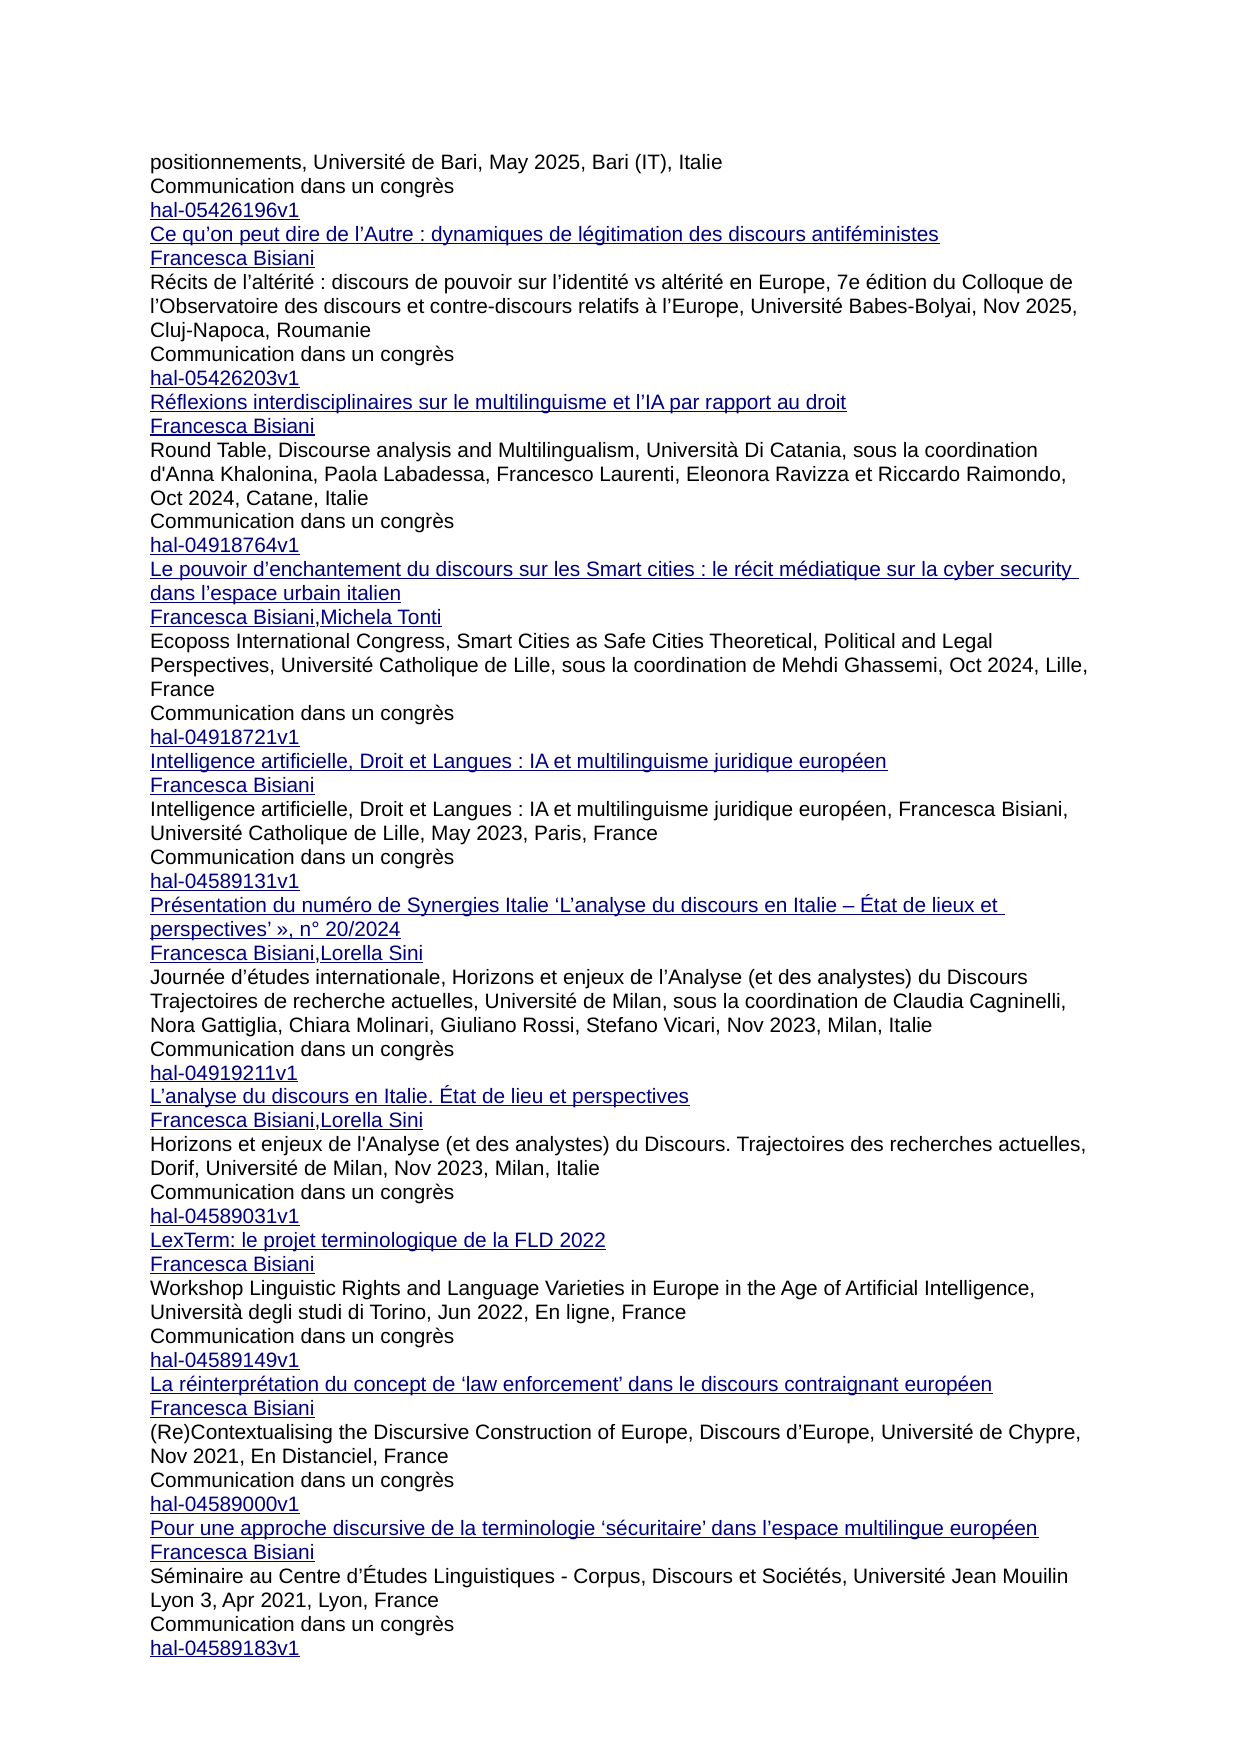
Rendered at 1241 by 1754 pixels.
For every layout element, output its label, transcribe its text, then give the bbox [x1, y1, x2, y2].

table_header positionnements, Université de Bari, May 2025, Bari (IT), Italie Communication dans un congrès hal-05426196v1 [150, 150, 1090, 222]
table_cell Présentation du numéro de Synergies Italie ‘L’analyse du discours en Italie – État de lieux et perspectives’ », n° 20/2024 Francesca Bisiani,Lorella Sini Journée d’études internationale, Horizons et enjeux de l’Analyse (et des analystes) du Discours Trajectoires de recherche actuelles, Université de Milan, sous la coordination de Claudia Cagninelli, Nora Gattiglia, Chiara Molinari, Giuliano Rossi, Stefano Vicari, Nov 2023, Milan, Italie Communication dans un congrès hal-04919211v1 [150, 893, 1090, 1084]
table_cell L’analyse du discours en Italie. État de lieu et perspectives Francesca Bisiani,Lorella Sini Horizons et enjeux de l'Analyse (et des analystes) du Discours. Trajectoires des recherches actuelles, Dorif, Université de Milan, Nov 2023, Milan, Italie Communication dans un congrès hal-04589031v1 [150, 1084, 1090, 1228]
table_cell LexTerm: le projet terminologique de la FLD 2022 Francesca Bisiani Workshop Linguistic Rights and Language Varieties in Europe in the Age of Artificial Intelligence, Università degli studi di Torino, Jun 2022, En ligne, France Communication dans un congrès hal-04589149v1 [150, 1228, 1090, 1372]
table_cell La réinterprétation du concept de ‘law enforcement’ dans le discours contraignant européen Francesca Bisiani (Re)Contextualising the Discursive Construction of Europe, Discours d’Europe, Université de Chypre, Nov 2021, En Distanciel, France Communication dans un congrès hal-04589000v1 [150, 1372, 1090, 1516]
table_cell Le pouvoir d’enchantement du discours sur les Smart cities : le récit médiatique sur la cyber security dans l’espace urbain italien Francesca Bisiani,Michela Tonti Ecoposs International Congress, Smart Cities as Safe Cities Theoretical, Political and Legal Perspectives, Université Catholique de Lille, sous la coordination de Mehdi Ghassemi, Oct 2024, Lille, France Communication dans un congrès hal-04918721v1 [150, 557, 1090, 749]
table_cell Intelligence artificielle, Droit et Langues : IA et multilinguisme juridique européen Francesca Bisiani Intelligence artificielle, Droit et Langues : IA et multilinguisme juridique européen, Francesca Bisiani, Université Catholique de Lille, May 2023, Paris, France Communication dans un congrès hal-04589131v1 [150, 749, 1090, 893]
table_cell Réflexions interdisciplinaires sur le multilinguisme et l’IA par rapport au droit Francesca Bisiani Round Table, Discourse analysis and Multilingualism, Università Di Catania, sous la coordination d'Anna Khalonina, Paola Labadessa, Francesco Laurenti, Eleonora Ravizza et Riccardo Raimondo, Oct 2024, Catane, Italie Communication dans un congrès hal-04918764v1 [150, 390, 1090, 557]
table_cell Pour une approche discursive de la terminologie ‘sécuritaire’ dans l’espace multilingue européen Francesca Bisiani Séminaire au Centre d’Études Linguistiques - Corpus, Discours et Sociétés, Université Jean Mouilin Lyon 3, Apr 2021, Lyon, France Communication dans un congrès hal-04589183v1 [150, 1516, 1090, 1659]
table_cell Ce qu’on peut dire de l’Autre : dynamiques de légitimation des discours antiféministes Francesca Bisiani Récits de l’altérité : discours de pouvoir sur l’identité vs altérité en Europe, 7e édition du Colloque de l’Observatoire des discours et contre-discours relatifs à l’Europe, Université Babes-Bolyai, Nov 2025, Cluj-Napoca, Roumanie Communication dans un congrès hal-05426203v1 [150, 222, 1090, 389]
